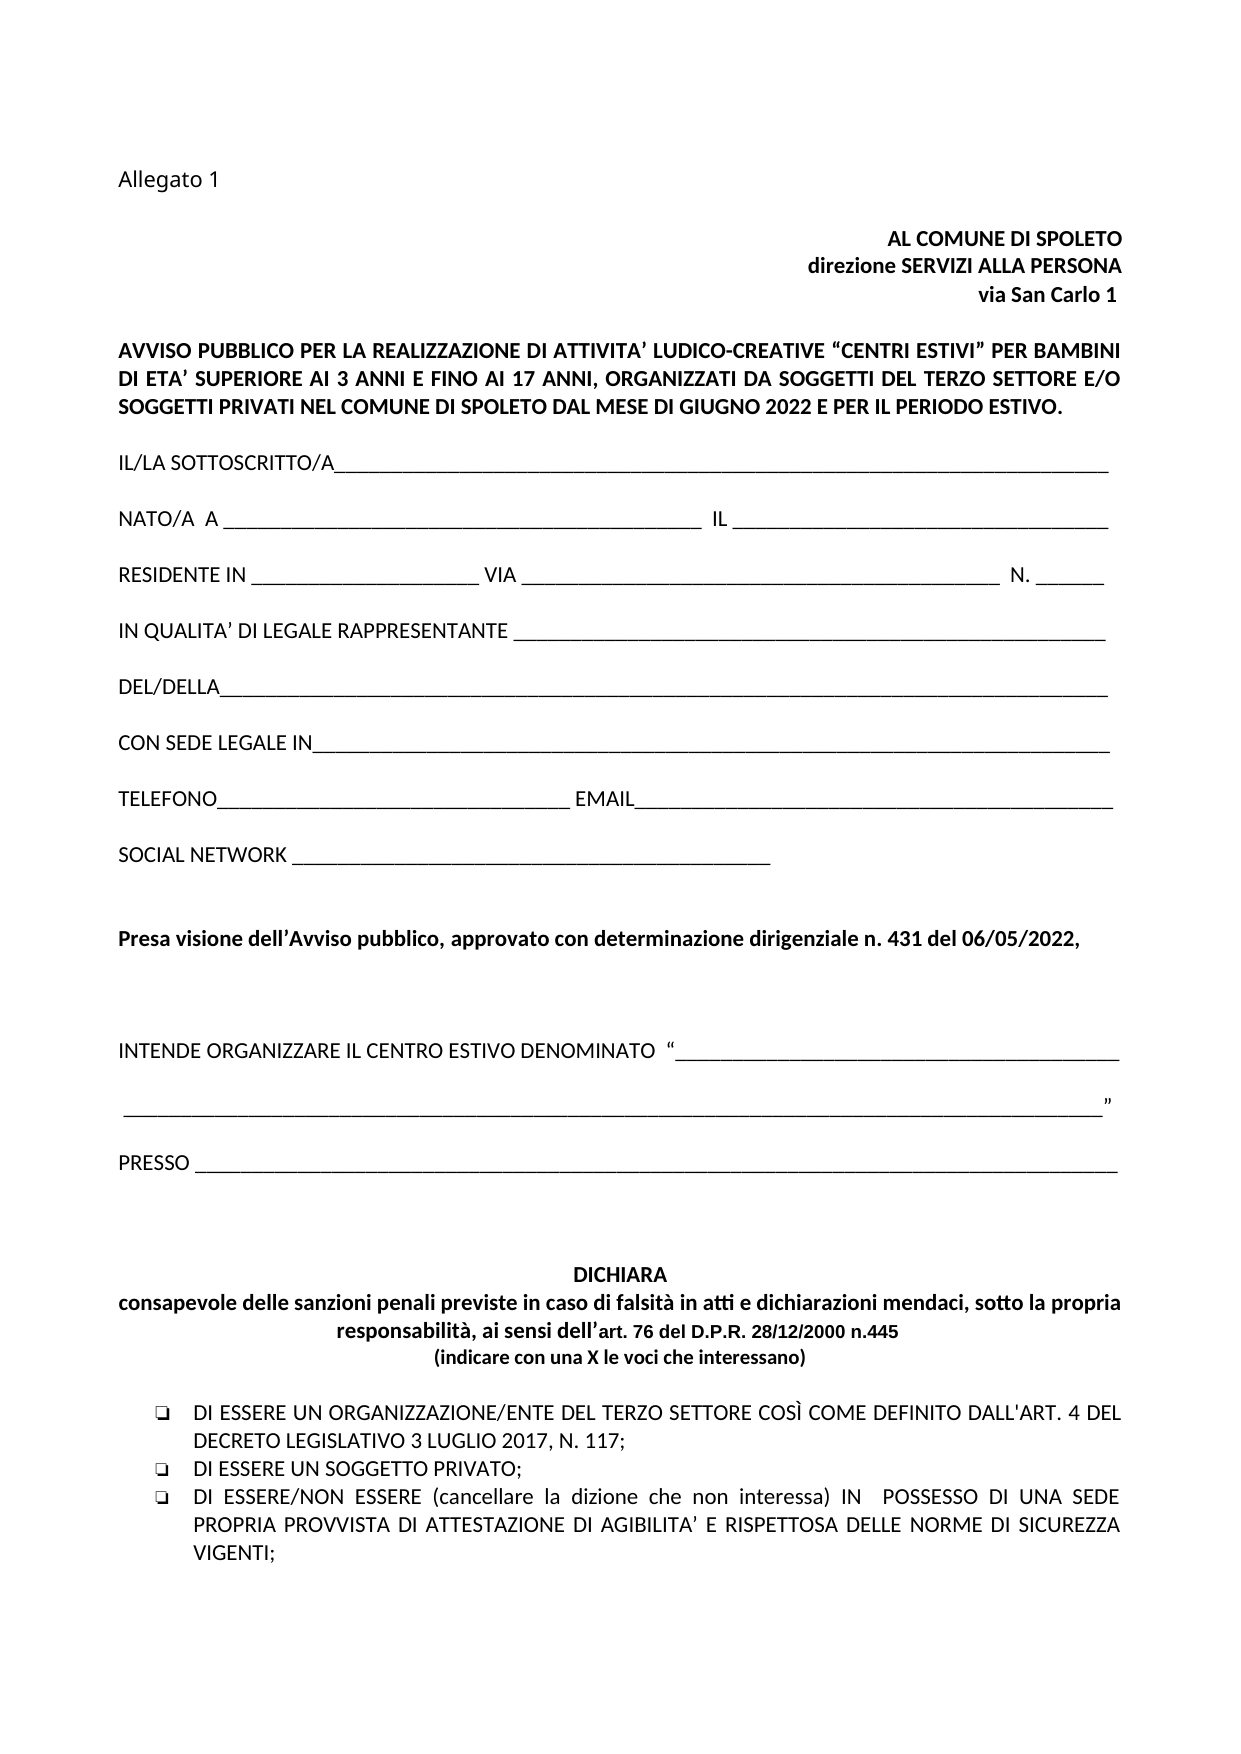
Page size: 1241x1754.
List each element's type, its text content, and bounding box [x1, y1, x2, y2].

text Allegato 1 [118, 164, 1122, 194]
text (indicare con una X le voci che interessano) [118, 1344, 1122, 1370]
text consapevole delle sanzioni penali previste in caso di falsità in atti e dichiarazioni mendaci, sotto la propria responsabilità, ai sensi dell’art. 76 del D.P.R. 28/12/2000 n.445 [118, 1288, 1122, 1344]
text RESIDENTE IN ____________________ VIA __________________________________________ N. ______ [118, 560, 1122, 588]
text via San Carlo 1 [118, 280, 1122, 308]
text TELEFONO_______________________________ EMAIL__________________________________________ [118, 784, 1122, 812]
text DICHIARA [118, 1260, 1122, 1288]
list DI ESSERE UN SOGGETTO PRIVATO; [156, 1454, 1122, 1482]
text PRESSO _________________________________________________________________________________ [118, 1148, 1122, 1176]
text ______________________________________________________________________________________” [118, 1092, 1122, 1120]
text NATO/A A __________________________________________ IL _________________________________ [118, 504, 1122, 532]
list ⁭DI ESSERE UN ORGANIZZAZIONE/ENTE DEL TERZO SETTORE COSÌ COME DEFINITO DALL'ART. 4 DEL DECRETO LEGISLATIVO 3 LUGLIO 2017, N. 117; [156, 1398, 1122, 1454]
text IL/LA SOTTOSCRITTO/A____________________________________________________________________ [118, 448, 1122, 476]
text CON SEDE LEGALE IN______________________________________________________________________ [118, 728, 1122, 756]
text AL COMUNE DI SPOLETO [118, 224, 1122, 252]
text SOCIAL NETWORK __________________________________________ [118, 840, 1122, 868]
text direzione SERVIZI ALLA PERSONA [118, 252, 1122, 280]
text DEL/DELLA______________________________________________________________________________ [118, 672, 1122, 700]
list DI ESSERE/NON ESSERE (cancellare la dizione che non interessa) IN POSSESSO DI UNA SEDE PROPRIA PROVVISTA DI ATTESTAZIONE DI AGIBILITA’ E RISPETTOSA DELLE NORME DI SICUREZZA VIGENTI; [156, 1482, 1122, 1566]
text Presa visione dell’Avviso pubblico, approvato con determinazione dirigenziale n. 431 del 06/05/2022, [118, 924, 1122, 952]
text ⁭INTENDE ORGANIZZARE IL CENTRO ESTIVO DENOMINATO “_______________________________________ [118, 1036, 1122, 1064]
text IN QUALITA’ DI LEGALE RAPPRESENTANTE ____________________________________________________ [118, 616, 1122, 644]
text AVVISO PUBBLICO PER LA REALIZZAZIONE DI ATTIVITA’ LUDICO-CREATIVE “CENTRI ESTIVI” PER BAMBINI DI ETA’ SUPERIORE AI 3 ANNI E FINO AI 17 ANNI, ORGANIZZATI DA SOGGETTI DEL TERZO SETTORE E/O SOGGETTI PRIVATI NEL COMUNE DI SPOLETO DAL MESE DI GIUGNO 2022 E PER IL PERIODO ESTIVO. [118, 336, 1122, 420]
